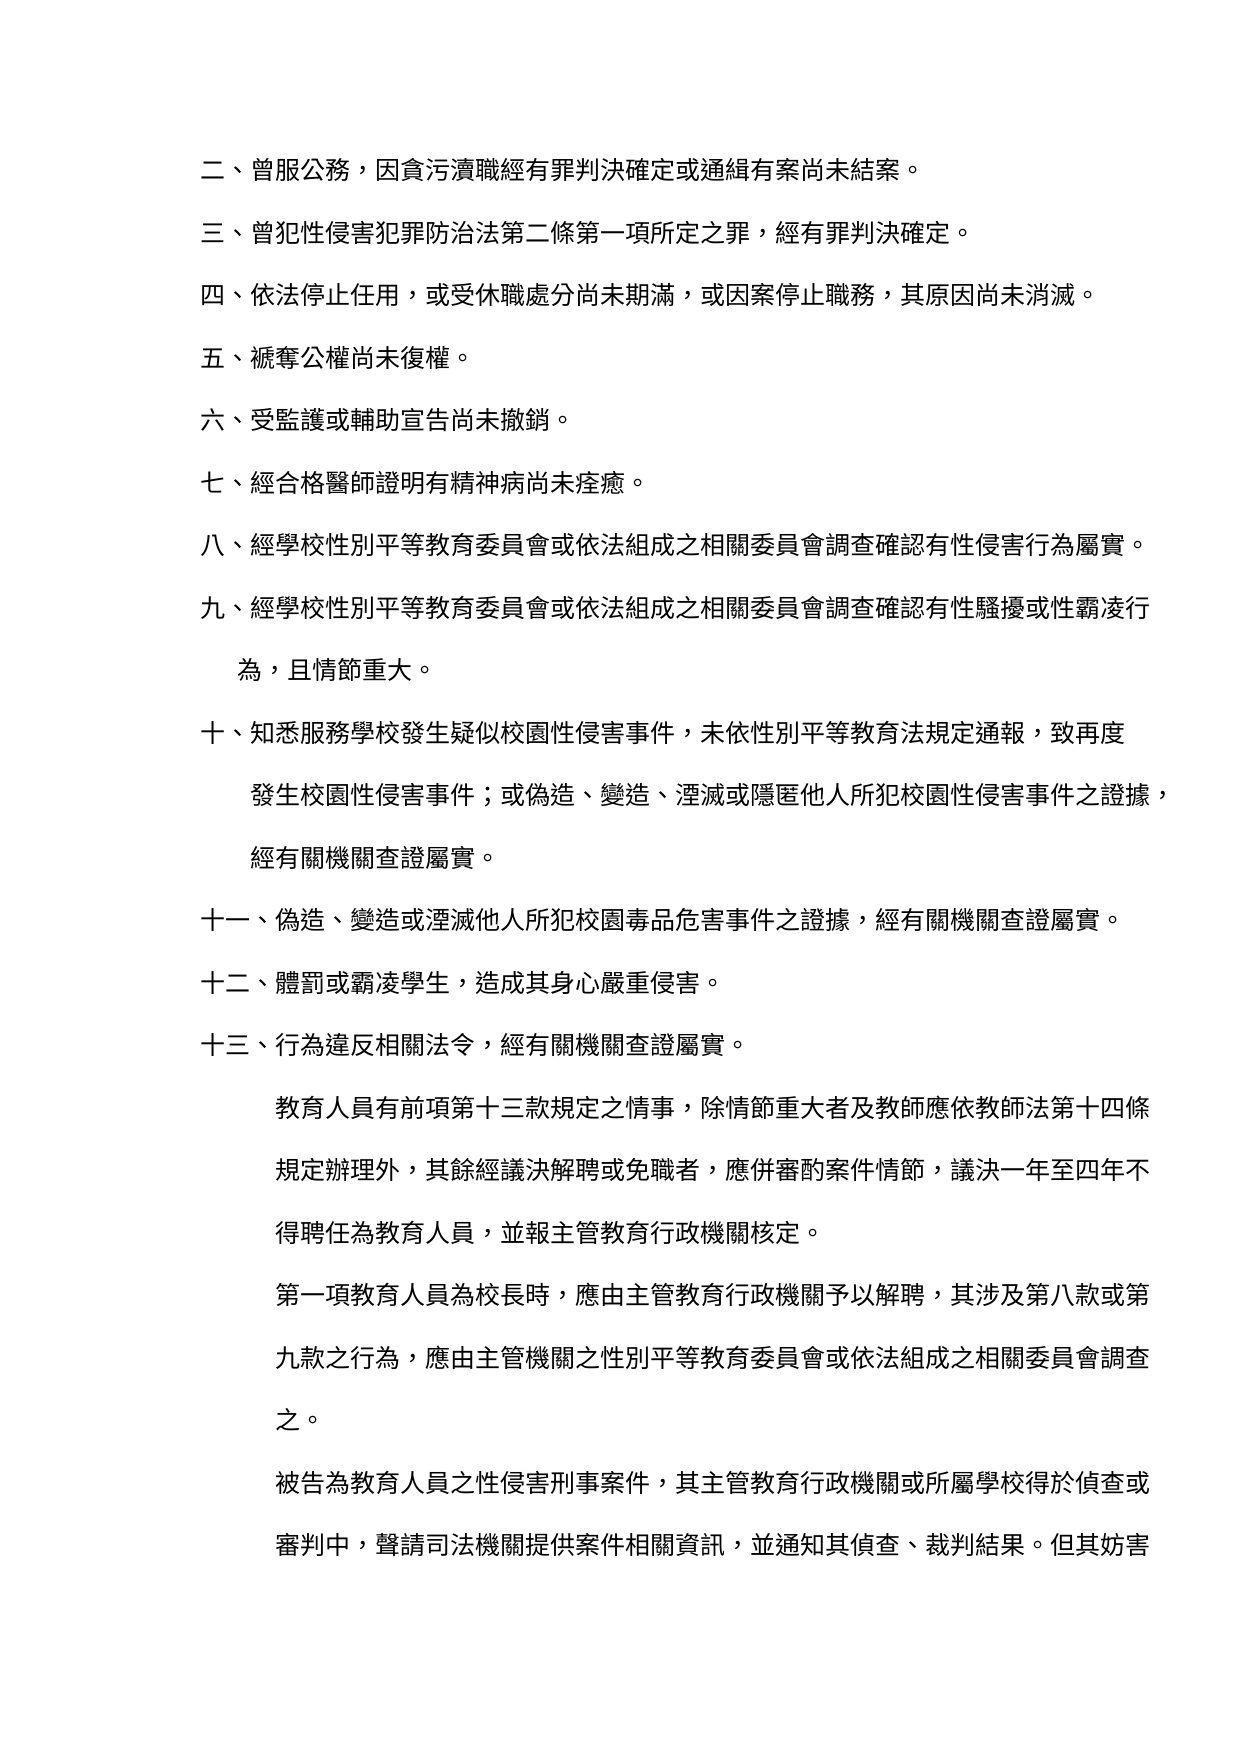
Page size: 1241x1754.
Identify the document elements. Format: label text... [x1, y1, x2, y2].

text 發生校園性侵害事件；或偽造、變造、湮滅或隱匿他人所犯校園性侵害事件之證據，經有關機關查證屬實。 [250, 752, 1167, 877]
text 五、褫奪公權尚未復權。 [112, 314, 1167, 377]
text 十一、偽造、變造或湮滅他人所犯校園毒品危害事件之證據，經有關機關查證屬實。 [112, 877, 1167, 939]
text 十三、行為違反相關法令，經有關機關查證屬實。 [112, 1002, 1167, 1064]
text 被告為教育人員之性侵害刑事案件，其主管教育行政機關或所屬學校得於偵查或審判中，聲請司法機關提供案件相關資訊，並通知其偵查、裁判結果。但其妨害 [275, 1439, 1167, 1564]
text 十、知悉服務學校發生疑似校園性侵害事件，未依性別平等教育法規定通報，致再度 [125, 689, 1167, 752]
text 四、依法停止任用，或受休職處分尚未期滿，或因案停止職務，其原因尚未消滅。 [112, 252, 1167, 314]
text 教育人員有前項第十三款規定之情事，除情節重大者及教師應依教師法第十四條規定辦理外，其餘經議決解聘或免職者，應併審酌案件情節，議決一年至四年不得聘任為教育人員，並報主管教育行政機關核定。 [275, 1064, 1167, 1252]
text 八、經學校性別平等教育委員會或依法組成之相關委員會調查確認有性侵害行為屬實。 [200, 502, 1167, 564]
text 第一項教育人員為校長時，應由主管教育行政機關予以解聘，其涉及第八款或第九款之行為，應由主管機關之性別平等教育委員會或依法組成之相關委員會調查之。 [275, 1252, 1167, 1439]
text 九、經學校性別平等教育委員會或依法組成之相關委員會調查確認有性騷擾或性霸凌行為，且情節重大。 [200, 564, 1167, 689]
text 二、曾服公務，因貪污瀆職經有罪判決確定或通緝有案尚未結案。 [112, 127, 1167, 189]
text 三、曾犯性侵害犯罪防治法第二條第一項所定之罪，經有罪判決確定。 [112, 189, 1167, 252]
text 十二、體罰或霸凌學生，造成其身心嚴重侵害。 [112, 939, 1167, 1002]
text 七、經合格醫師證明有精神病尚未痊癒。 [112, 439, 1167, 502]
text 六、受監護或輔助宣告尚未撤銷。 [112, 377, 1167, 439]
